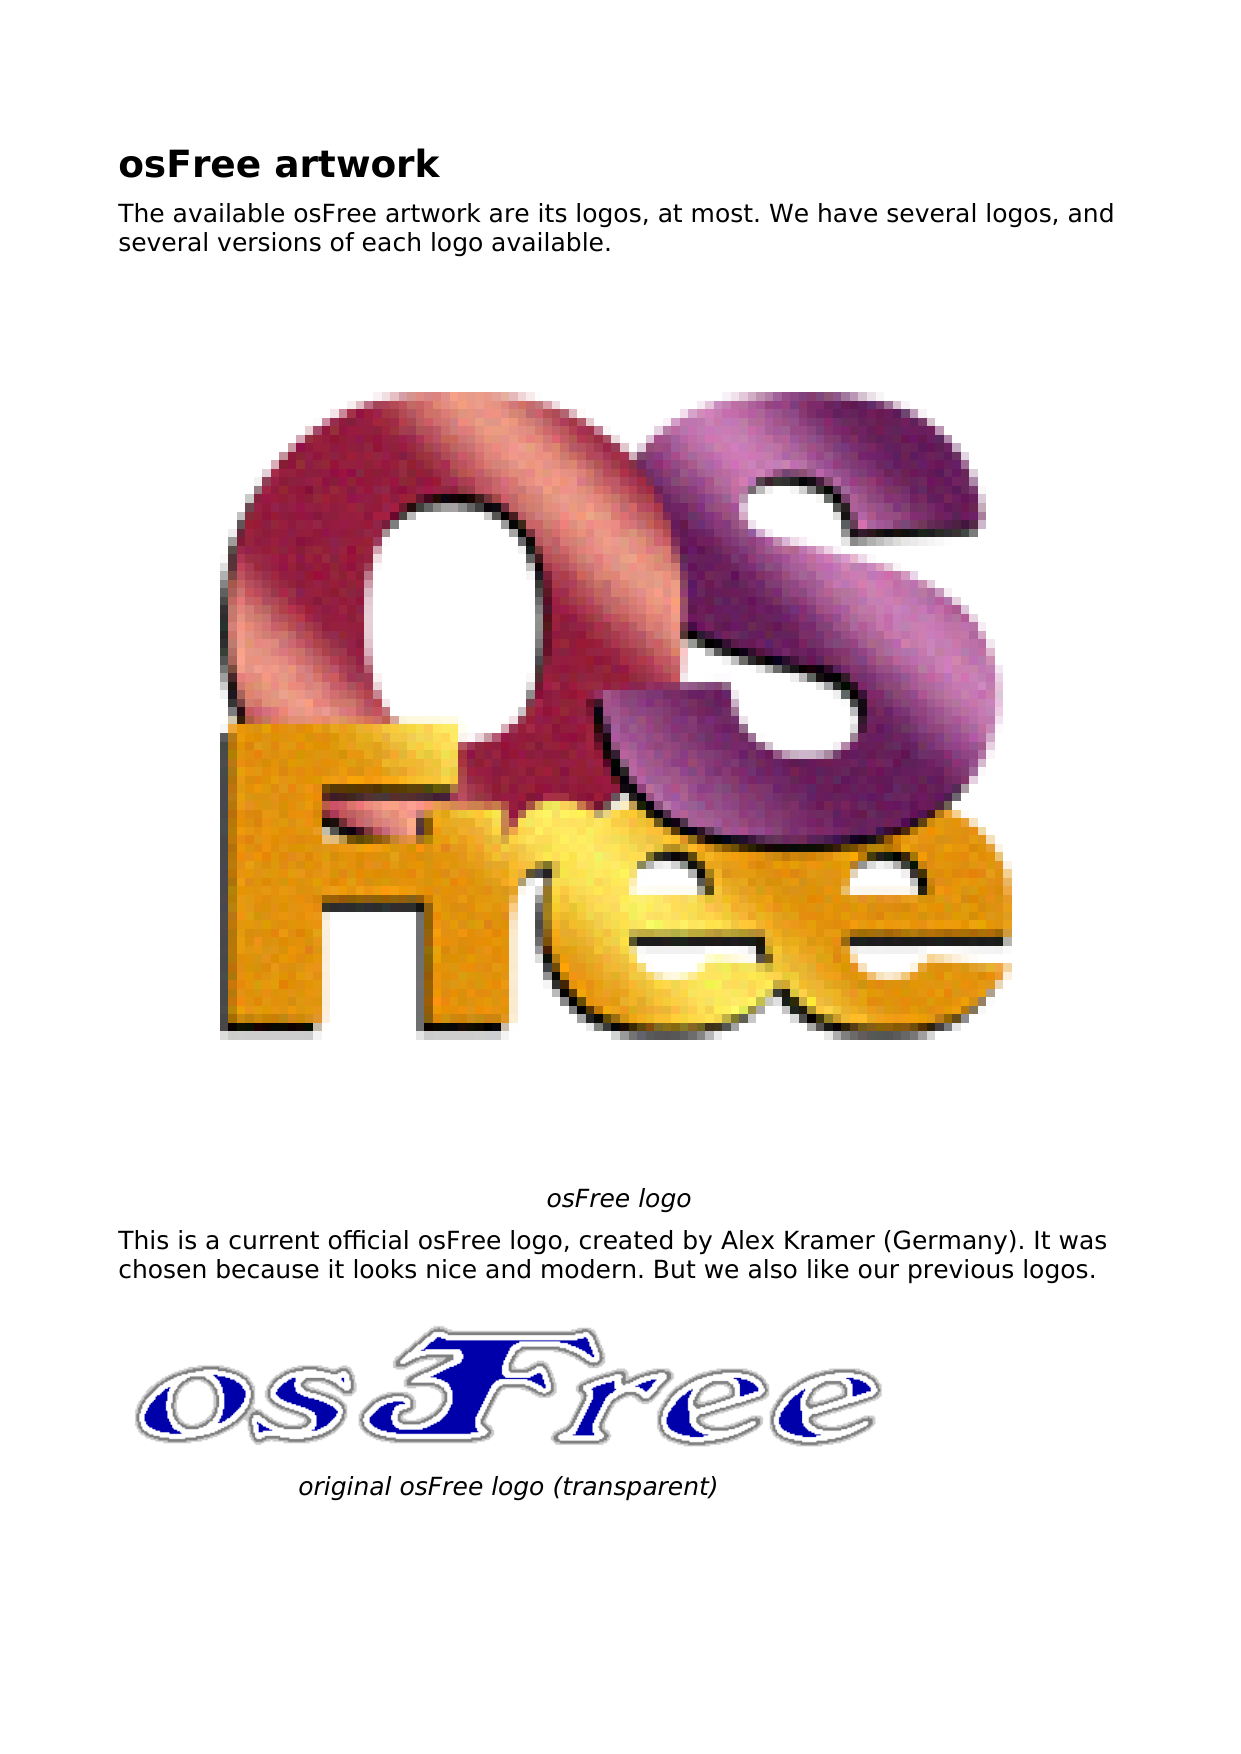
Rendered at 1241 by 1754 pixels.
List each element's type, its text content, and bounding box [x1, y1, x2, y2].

picture [118, 282, 1123, 1185]
picture [118, 1309, 901, 1472]
text The available osFree artwork are its logos, at most. We have several logos, and several versions of each logo available. [118, 199, 1122, 258]
subtitle osFree artwork [118, 143, 1122, 187]
text osFree logo [118, 1185, 1122, 1213]
text This is a current official osFree logo, created by Alex Kramer (Germany). It was chosen because it looks nice and modern. But we also like our previous logos. [118, 1226, 1122, 1284]
text original osFree logo (transparent) [118, 1472, 901, 1501]
